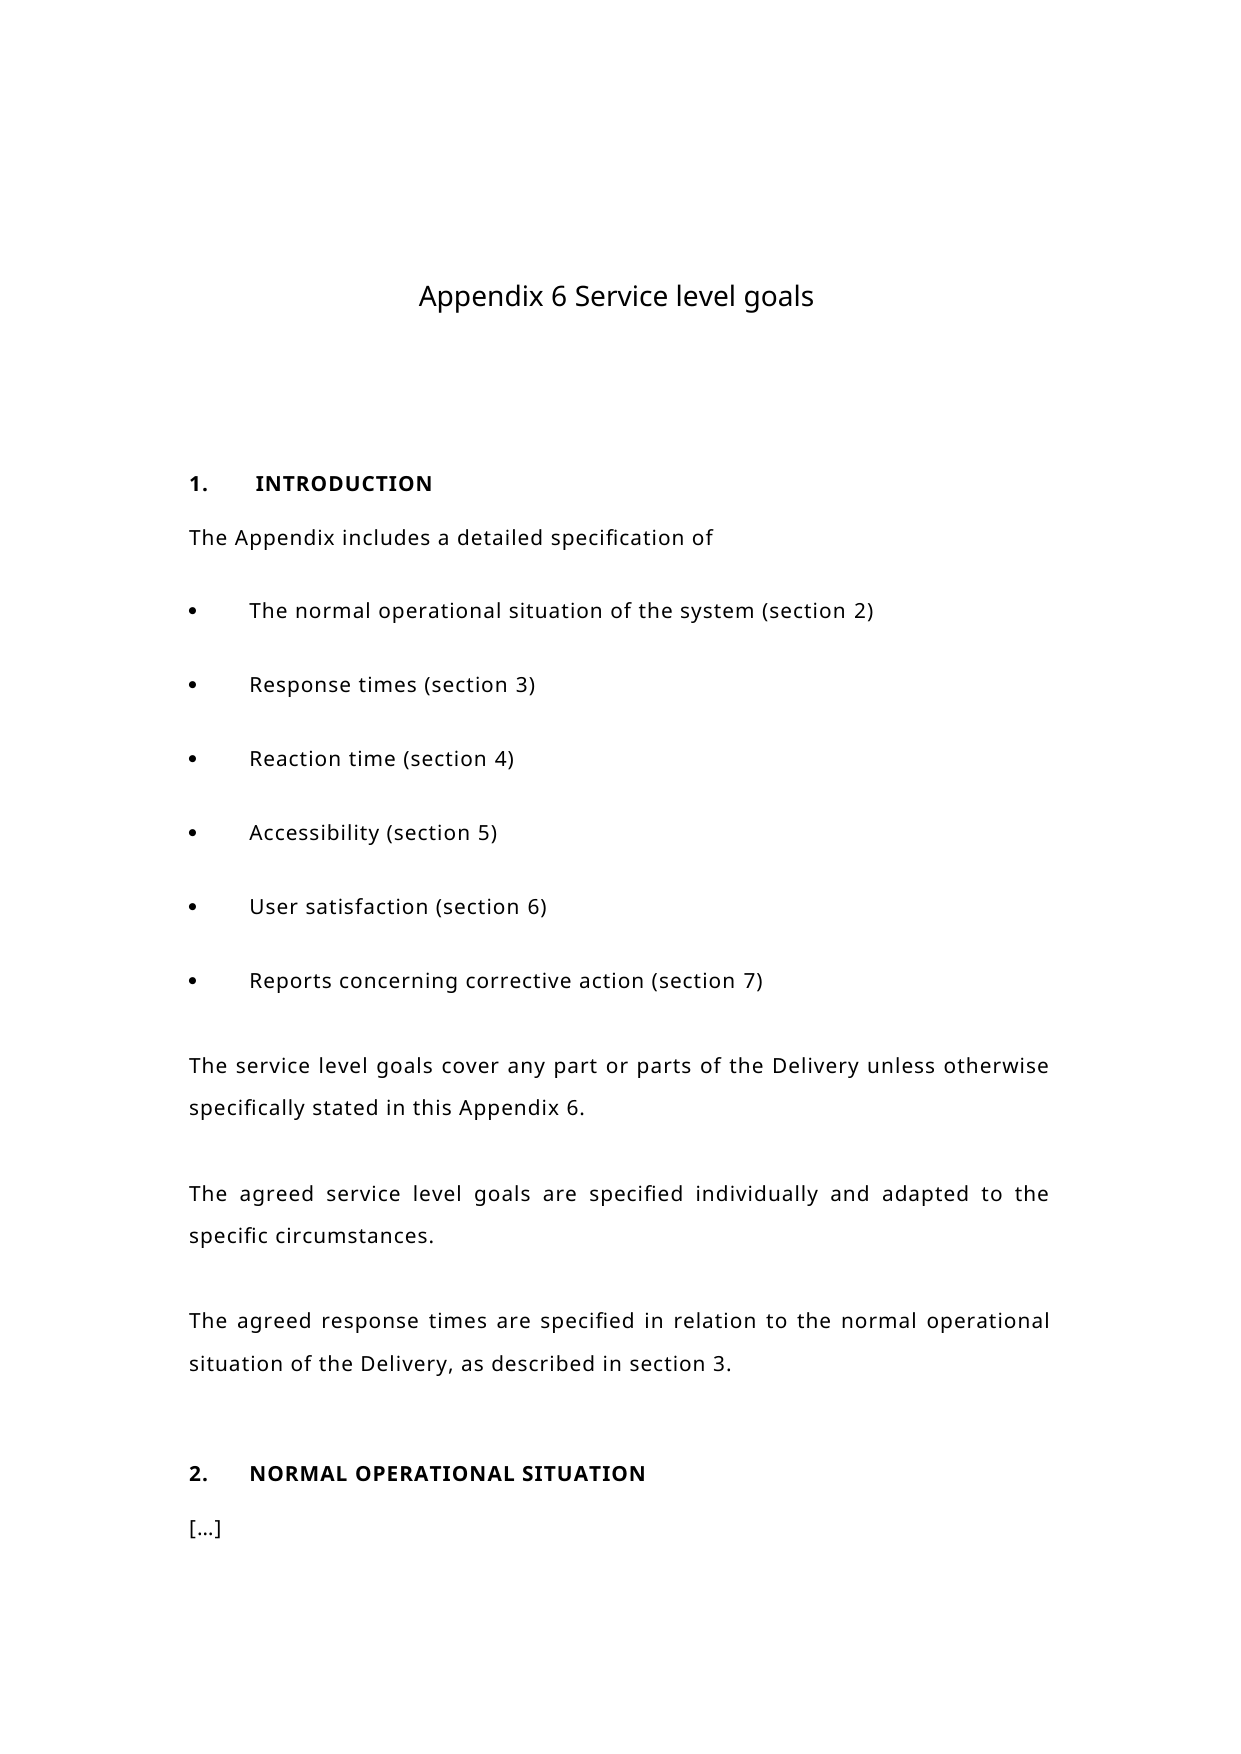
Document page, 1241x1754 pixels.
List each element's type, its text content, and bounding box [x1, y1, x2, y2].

text The agreed response times are specified in relation to the normal operational situation of the Delivery, as described in section 3. [189, 1307, 1051, 1378]
subtitle Introduction [189, 469, 1051, 497]
list The normal operational situation of the system (section 2) [189, 596, 1051, 625]
list Reports concerning corrective action (section 7) [189, 966, 1051, 994]
subtitle Normal operational situation [189, 1459, 1051, 1488]
text The agreed service level goals are specified individually and adapted to the specific circumstances. [189, 1179, 1051, 1250]
list Reaction time (section 4) [189, 744, 1051, 773]
text The service level goals cover any part or parts of the Delivery unless otherwise specifically stated in this Appendix 6. [189, 1051, 1051, 1122]
subtitle Appendix 6 Service level goals [189, 276, 1051, 315]
list User satisfaction (section 6) [189, 892, 1051, 920]
text The Appendix includes a detailed specification of [189, 523, 1051, 551]
text […] [189, 1513, 1051, 1541]
list Accessibility (section 5) [189, 818, 1051, 846]
list Response times (section 3) [189, 670, 1051, 699]
